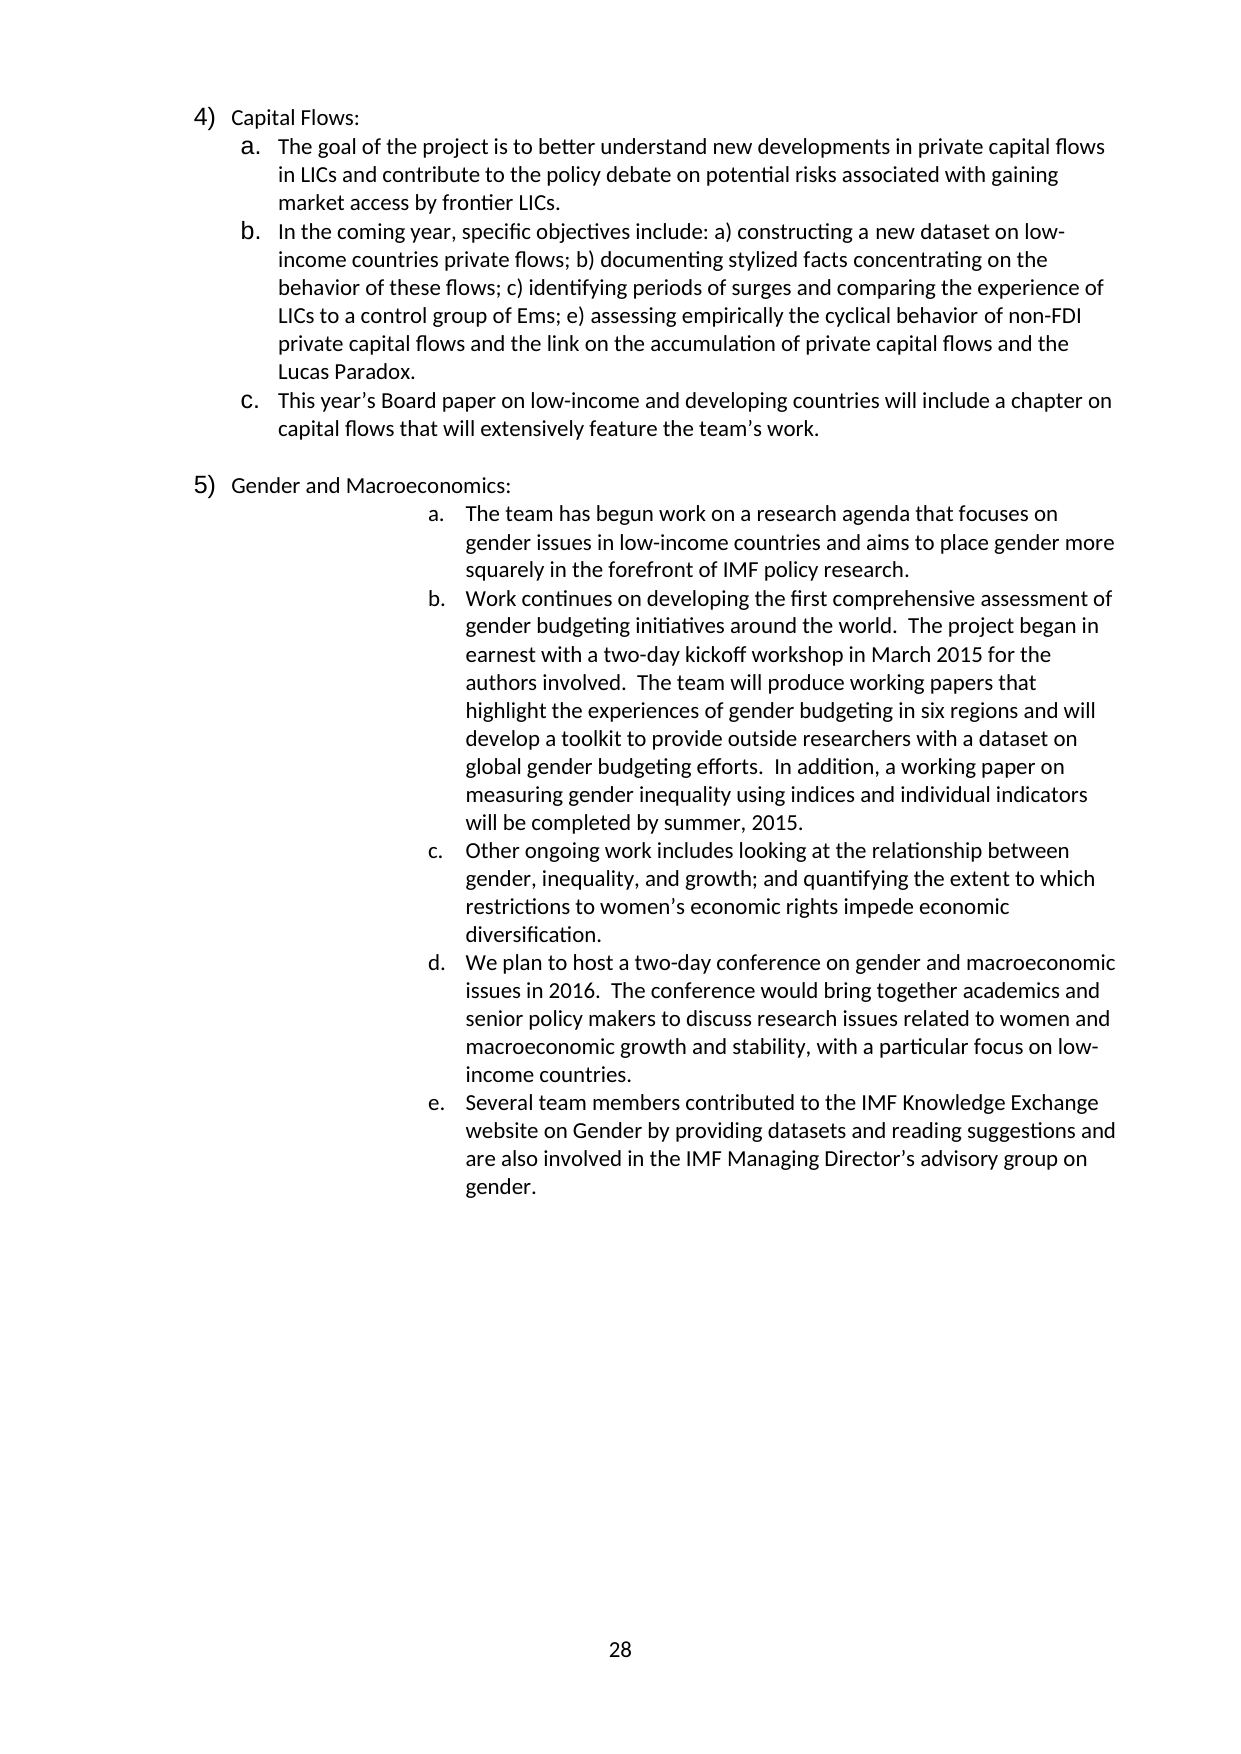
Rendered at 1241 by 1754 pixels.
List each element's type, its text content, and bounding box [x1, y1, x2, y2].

list The goal of the project is to better understand new developments in private capital flows in LICs and contribute to the policy debate on potential risks associated with gaining market access by frontier LICs. [240, 131, 1122, 216]
list In the coming year, specific objectives include: a) constructing a new dataset on low-income countries private flows; b) documenting stylized facts concentrating on the behavior of these flows; c) identifying periods of surges and comparing the experience of LICs to a control group of Ems; e) assessing empirically the cyclical behavior of non-FDI private capital flows and the link on the accumulation of private capital flows and the Lucas Paradox. [240, 216, 1122, 385]
list This year’s Board paper on low-income and developing countries will include a chapter on capital flows that will extensively feature the team’s work. [240, 385, 1122, 442]
list The team has begun work on a research agenda that focuses on gender issues in low-income countries and aims to place gender more squarely in the forefront of IMF policy research. [428, 499, 1122, 584]
list Several team members contributed to the IMF Knowledge Exchange website on Gender by providing datasets and reading suggestions and are also involved in the IMF Managing Director’s advisory group on gender. [428, 1088, 1122, 1200]
list Gender and Macroeconomics: [193, 470, 1122, 499]
list Capital Flows: [193, 102, 1122, 131]
list Work continues on developing the first comprehensive assessment of gender budgeting initiatives around the world. The project began in earnest with a two-day kickoff workshop in March 2015 for the authors involved. The team will produce working papers that highlight the experiences of gender budgeting in six regions and will develop a toolkit to provide outside researchers with a dataset on global gender budgeting efforts. In addition, a working paper on measuring gender inequality using indices and individual indicators will be completed by summer, 2015. [428, 584, 1122, 836]
list We plan to host a two-day conference on gender and macroeconomic issues in 2016. The conference would bring together academics and senior policy makers to discuss research issues related to women and macroeconomic growth and stability, with a particular focus on low-income countries. [428, 948, 1122, 1088]
list Other ongoing work includes looking at the relationship between gender, inequality, and growth; and quantifying the extent to which restrictions to women’s economic rights impede economic diversification. [428, 836, 1122, 948]
